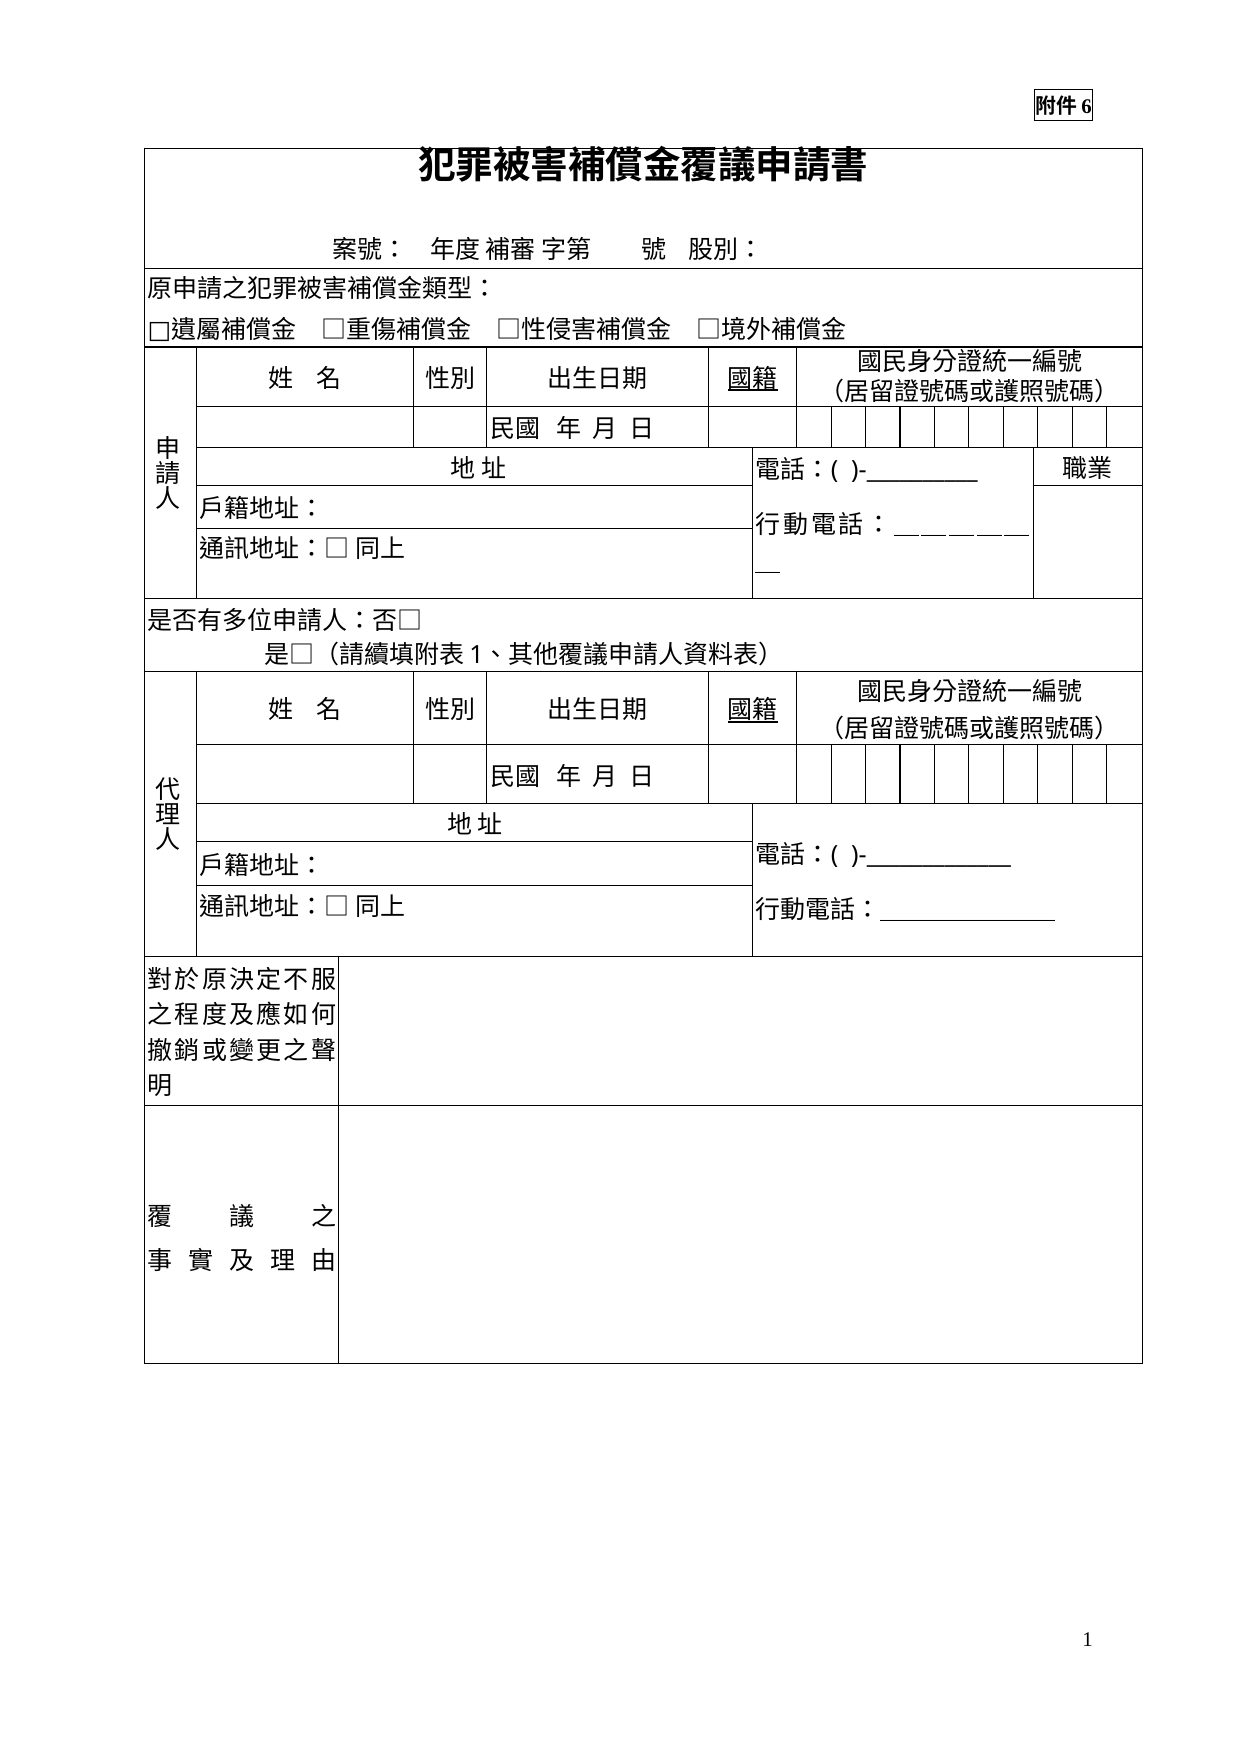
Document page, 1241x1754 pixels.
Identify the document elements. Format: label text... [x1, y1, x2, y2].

table_cell 出生日期 [487, 672, 708, 744]
table_cell [832, 745, 865, 803]
table_cell [197, 745, 413, 803]
table_cell 民國 年 月 日 [487, 745, 708, 803]
table_cell [901, 407, 934, 447]
table_cell [797, 407, 831, 447]
table_cell 職業 [1034, 448, 1142, 484]
table_cell 電話：( )-_____________ 行動電話：＿＿＿＿＿＿＿ [753, 804, 1142, 956]
table_cell [414, 407, 486, 447]
table_cell [797, 745, 831, 803]
table_cell [1107, 745, 1142, 803]
table_cell [339, 957, 1142, 1105]
table_cell 國籍 [709, 348, 796, 406]
table_cell 對於原決定不服之程度及應如何撤銷或變更之聲明 [145, 957, 338, 1105]
table_cell 通訊地址：□ 同上 [197, 886, 752, 956]
table_cell 通訊地址：□ 同上 [197, 529, 752, 598]
table_cell 姓 名 [197, 348, 413, 406]
table_cell [969, 407, 1003, 447]
table_cell [709, 745, 796, 803]
table_cell 申請人 [145, 348, 196, 598]
table_cell 國民身分證統一編號 （居留證號碼或護照號碼） [797, 672, 1142, 744]
table_cell [1073, 745, 1106, 803]
table_cell 是否有多位申請人：否□ 是□（請續填附表1、其他覆議申請人資料表） [145, 599, 1142, 671]
table_cell [832, 407, 865, 447]
table_header 犯罪被害補償金覆議申請書 案號： 年度 補審 字第 號 股別： [145, 149, 1142, 267]
table_cell 地 址 [197, 804, 752, 841]
table_cell 性別 [414, 672, 486, 744]
table_cell [197, 407, 413, 447]
table_cell [866, 407, 899, 447]
table_cell [901, 745, 934, 803]
table_cell 姓 名 [197, 672, 413, 744]
table_cell 代理人 [145, 672, 196, 956]
table_cell [1004, 407, 1037, 447]
table_cell 戶籍地址： [197, 486, 752, 527]
table_cell 覆議之 事實及理由 [145, 1106, 338, 1363]
table_cell 原申請之犯罪被害補償金類型： □遺屬補償金 □重傷補償金 □性侵害補償金 □境外補償金 [145, 269, 1142, 346]
table_cell 出生日期 [487, 348, 708, 406]
table_cell [1038, 407, 1072, 447]
table_cell 性別 [414, 348, 486, 406]
table_cell 國民身分證統一編號 （居留證號碼或護照號碼） [797, 348, 1142, 406]
table_cell 戶籍地址： [197, 842, 752, 885]
table_cell 地 址 [197, 448, 752, 484]
table_cell [1073, 407, 1106, 447]
table_cell [339, 1106, 1142, 1363]
table_cell [1034, 486, 1142, 598]
table_cell [866, 745, 899, 803]
table_cell [1004, 745, 1037, 803]
table_cell [414, 745, 486, 803]
table_cell [935, 745, 968, 803]
table_cell [969, 745, 1003, 803]
table_cell [1107, 407, 1142, 447]
table_cell 電話：( )-__________ 行動電話：＿＿＿＿＿＿ [753, 448, 1033, 598]
table_cell 民國 年 月 日 [487, 407, 708, 447]
table_cell [935, 407, 968, 447]
table_cell 國籍 [709, 672, 796, 744]
table_cell [709, 407, 796, 447]
table_cell [1038, 745, 1072, 803]
